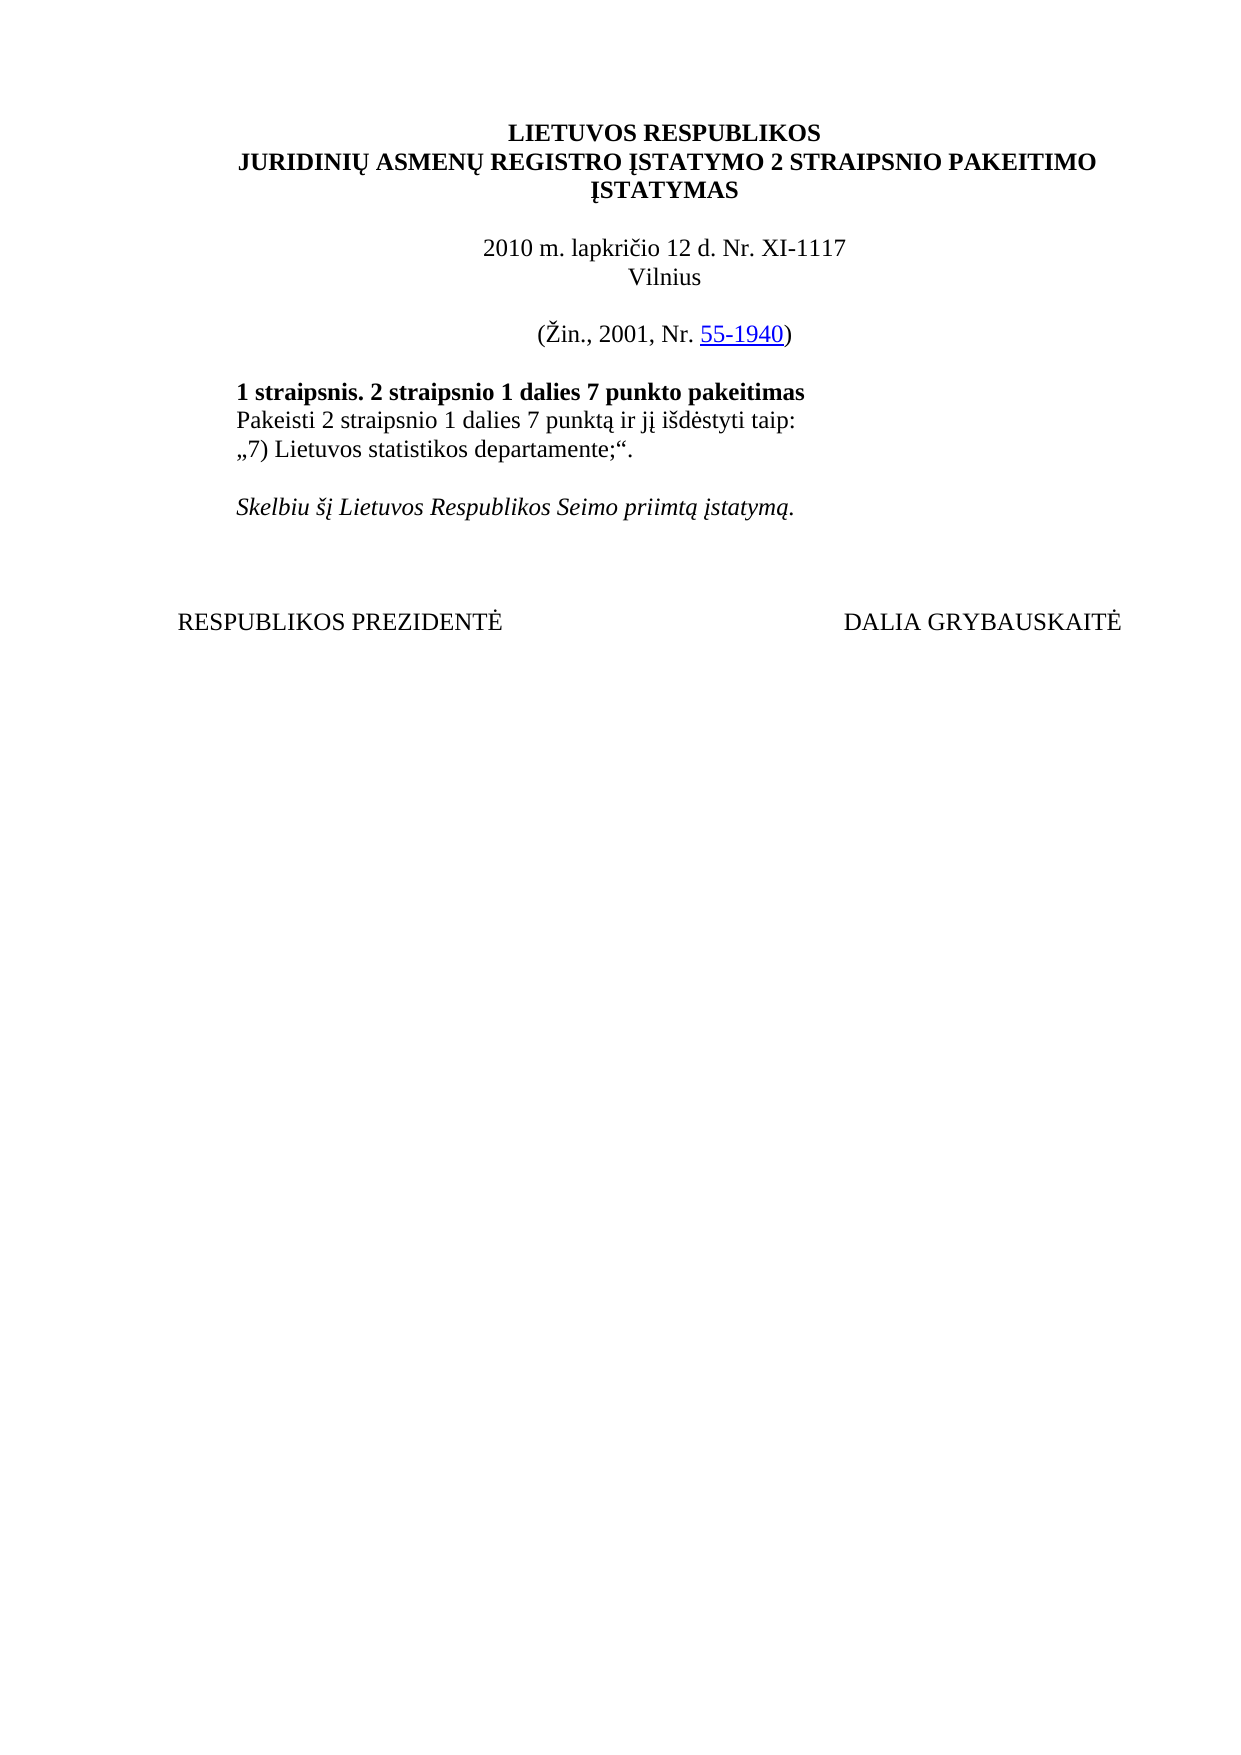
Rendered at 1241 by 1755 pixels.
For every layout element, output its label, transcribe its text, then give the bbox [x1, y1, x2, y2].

text LIETUVOS RESPUBLIKOS JURIDINIŲ ASMENŲ REGISTRO ĮSTATYMO 2 STRAIPSNIO PAKEITIMO ĮSTATYMAS [177, 118, 1152, 204]
text 1 straipsnis. 2 straipsnio 1 dalies 7 punkto pakeitimas [177, 377, 1152, 406]
text RESPUBLIKOS PREZIDENTĖ DALIA GRYBAUSKAITĖ [177, 607, 1152, 636]
text 2010 m. lapkričio 12 d. Nr. XI-1117 [177, 233, 1152, 262]
text (Žin., 2001, Nr. 55-1940) [177, 319, 1152, 348]
text Skelbiu šį Lietuvos Respublikos Seimo priimtą įstatymą. [177, 492, 1152, 521]
text „7) Lietuvos statistikos departamente;“. [177, 434, 1152, 463]
text Vilnius [177, 262, 1152, 291]
text Pakeisti 2 straipsnio 1 dalies 7 punktą ir jį išdėstyti taip: [177, 406, 1152, 434]
